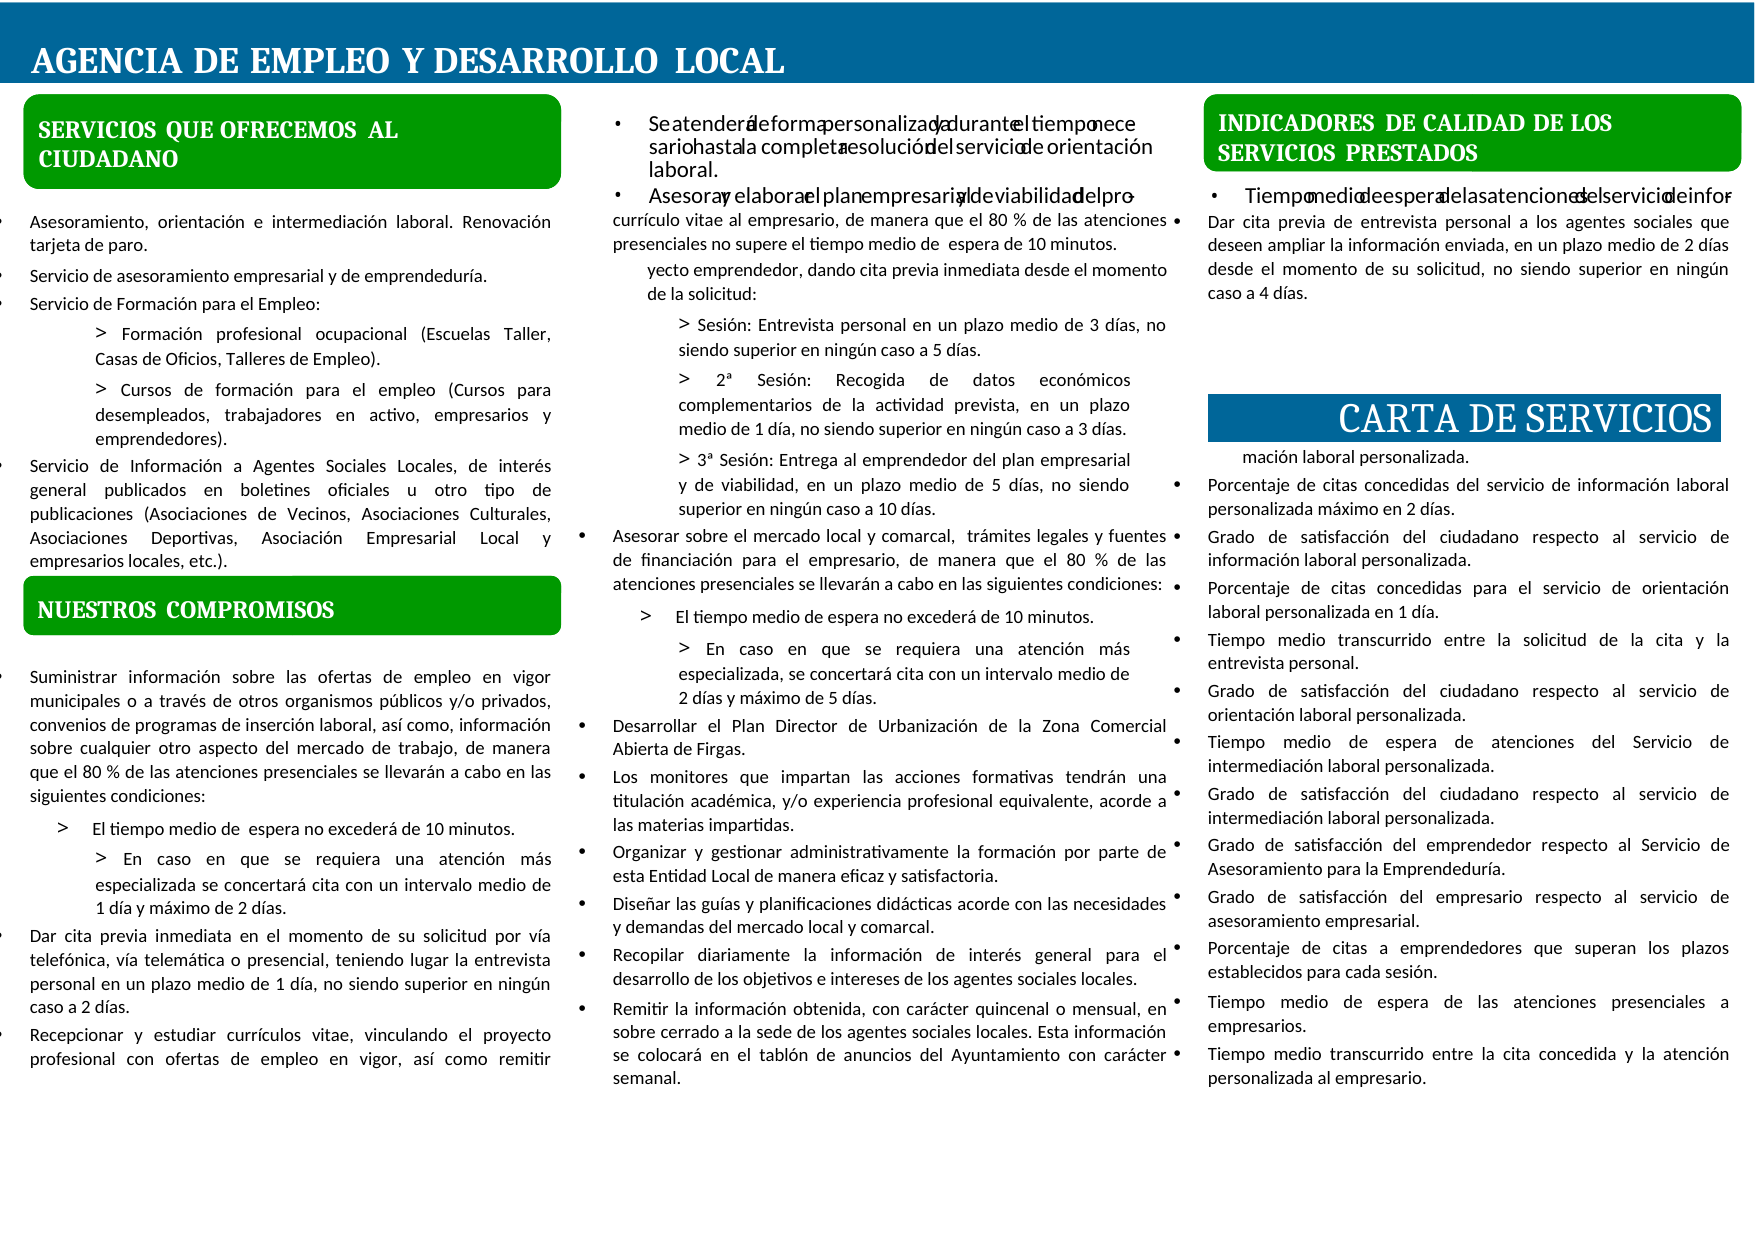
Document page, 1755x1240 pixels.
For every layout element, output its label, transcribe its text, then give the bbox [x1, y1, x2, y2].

list Dar cita previa de entrevista personal a los agentes sociales que deseen ampliar la información enviada, en un plazo medio de 2 días desde el momento de su solicitud, no siendo superior en ningún caso a 4 días. [1188, 150, 1730, 304]
text mación laboral personalizada. [1242, 446, 1730, 469]
list Recepcionar y estudiar currículos vitae, vinculando el proyecto profesional con ofertas de empleo en vigor, así como remitir currículo vitae al empresario, de manera que el 80 % de las atenciones presenciales no supere el tiempo medio de espera de 10 minutos. [0, 1022, 552, 1070]
list Recepcionar y estudiar currículos vitae, vinculando el proyecto profesional con ofertas de empleo en vigor, así como remitir currículo vitae al empresario, de manera que el 80 % de las atenciones presenciales no supere el tiempo medio de espera de 10 minutos. [582, 150, 1168, 255]
list Grado de satisfacción del emprendedor respecto al Servicio de Asesoramiento para la Emprendeduría. [1188, 832, 1730, 880]
list Tiempo medio transcurrido entre la cita concedida y la atención personalizada al empresario. [1188, 1041, 1730, 1089]
list Tiempo medio de espera de atenciones del Servicio de intermediación laboral personalizada. [1188, 729, 1730, 777]
list Dar cita previa inmediata en el momento de su solicitud por vía telefónica, vía telemática o presencial, teniendo lugar la entrevista personal en un plazo medio de 1 día, no siendo superior en ningún caso a 2 días. [0, 923, 552, 1018]
list Servicio de asesoramiento empresarial y de emprendeduría. [0, 263, 552, 287]
list Grado de satisfacción del ciudadano respecto al servicio de orientación laboral personalizada. [1188, 678, 1730, 726]
text > En caso en que se requiera una atención más especializada se concertará cita con un intervalo medio de 1 día y máximo de 2 días. [95, 843, 552, 919]
list Los monitores que impartan las acciones formativas tendrán una titulación académica, y/o experiencia profesional equivalente, acorde a las materias impartidas. [582, 764, 1168, 836]
list Porcentaje de citas a emprendedores que superan los plazos establecidos para cada sesión. [1188, 935, 1730, 983]
list Grado de satisfacción del empresario respecto al servicio de asesoramiento empresarial. [1188, 884, 1730, 932]
text > El tiempo medio de espera no excederá de 10 minutos. [613, 601, 1168, 629]
list Desarrollar el Plan Director de Urbanización de la Zona Comercial Abierta de Firgas. [582, 712, 1168, 761]
text > Sesión: Entrevista personal en un plazo medio de 3 días, no siendo superior en ningún caso a 5 días. [678, 309, 1168, 361]
list Remitir la información obtenida, con carácter quincenal o mensual, en sobre cerrado a la sede de los agentes sociales locales. Esta información se colocará en el tablón de anuncios del Ayuntamiento con carácter semanal. [582, 996, 1168, 1089]
list Porcentaje de citas concedidas del servicio de información laboral personalizada máximo en 2 días. [1188, 472, 1730, 520]
text > Cursos de formación para el empleo (Cursos para desempleados, trabajadores en activo, empresarios y emprendedores). [95, 374, 552, 450]
list Grado de satisfacción del ciudadano respecto al servicio de intermediación laboral personalizada. [1188, 781, 1730, 829]
text yecto emprendedor, dando cita previa inmediata desde el momento de la solicitud: [647, 259, 1168, 305]
text > 2ª Sesión: Recogida de datos económicos complementarios de la actividad prevista, en un plazo medio de 1 día, no siendo superior en ningún caso a 3 días. [678, 364, 1131, 440]
list Asesoramiento, orientación e intermediación laboral. Renovación tarjeta de paro. [0, 150, 552, 257]
list Tiempo medio de espera de las atenciones presenciales a empresarios. [1188, 989, 1730, 1037]
text > Formación profesional ocupacional (Escuelas Taller, Casas de Oficios, Talleres de Empleo). [95, 318, 552, 371]
subtitle CARTA DE SERVICIOS [1208, 394, 1721, 442]
list Servicio de Información a Agentes Sociales Locales, de interés general publicados en boletines oficiales u otro tipo de publicaciones (Asociaciones de Vecinos, Asociaciones Culturales, Asociaciones Deportivas, Asociación Empresarial Local y empresarios locales, etc.). [0, 453, 552, 573]
text > 3ª Sesión: Entrega al emprendedor del plan empresarial y de viabilidad, en un plazo medio de 5 días, no siendo superior en ningún caso a 10 días. [678, 444, 1131, 520]
list Organizar y gestionar administrativamente la formación por parte de esta Entidad Local de manera eficaz y satisfactoria. [582, 839, 1168, 887]
list Tiempo medio transcurrido entre la solicitud de la cita y la entrevista personal. [1188, 626, 1730, 674]
text > En caso en que se requiera una atención más especializada, se concertará cita con un intervalo medio de 2 días y máximo de 5 días. [678, 633, 1131, 709]
list Suministrar información sobre las ofertas de empleo en vigor municipales o a través de otros organismos públicos y/o privados, convenios de programas de inserción laboral, así como, información sobre cualquier otro aspecto del mercado de trabajo, de manera que el 80 % de las atenciones presenciales se llevarán a cabo en las siguientes condiciones: [0, 664, 552, 807]
list Asesorar sobre el mercado local y comarcal, trámites legales y fuentes de financiación para el empresario, de manera que el 80 % de las atenciones presenciales se llevarán a cabo en las siguientes condiciones: [582, 523, 1168, 595]
list Servicio de Formación para el Empleo: [0, 291, 552, 315]
list Porcentaje de citas concedidas para el servicio de orientación laboral personalizada en 1 día. [1188, 575, 1730, 623]
list Recopilar diariamente la información de interés general para el desarrollo de los objetivos e intereses de los agentes sociales locales. [582, 942, 1168, 990]
text > El tiempo medio de espera no excederá de 10 minutos. [29, 813, 552, 842]
list Grado de satisfacción del ciudadano respecto al servicio de información laboral personalizada. [1188, 523, 1730, 572]
list Diseñar las guías y planificaciones didácticas acorde con las necesidades y demandas del mercado local y comarcal. [582, 891, 1168, 939]
